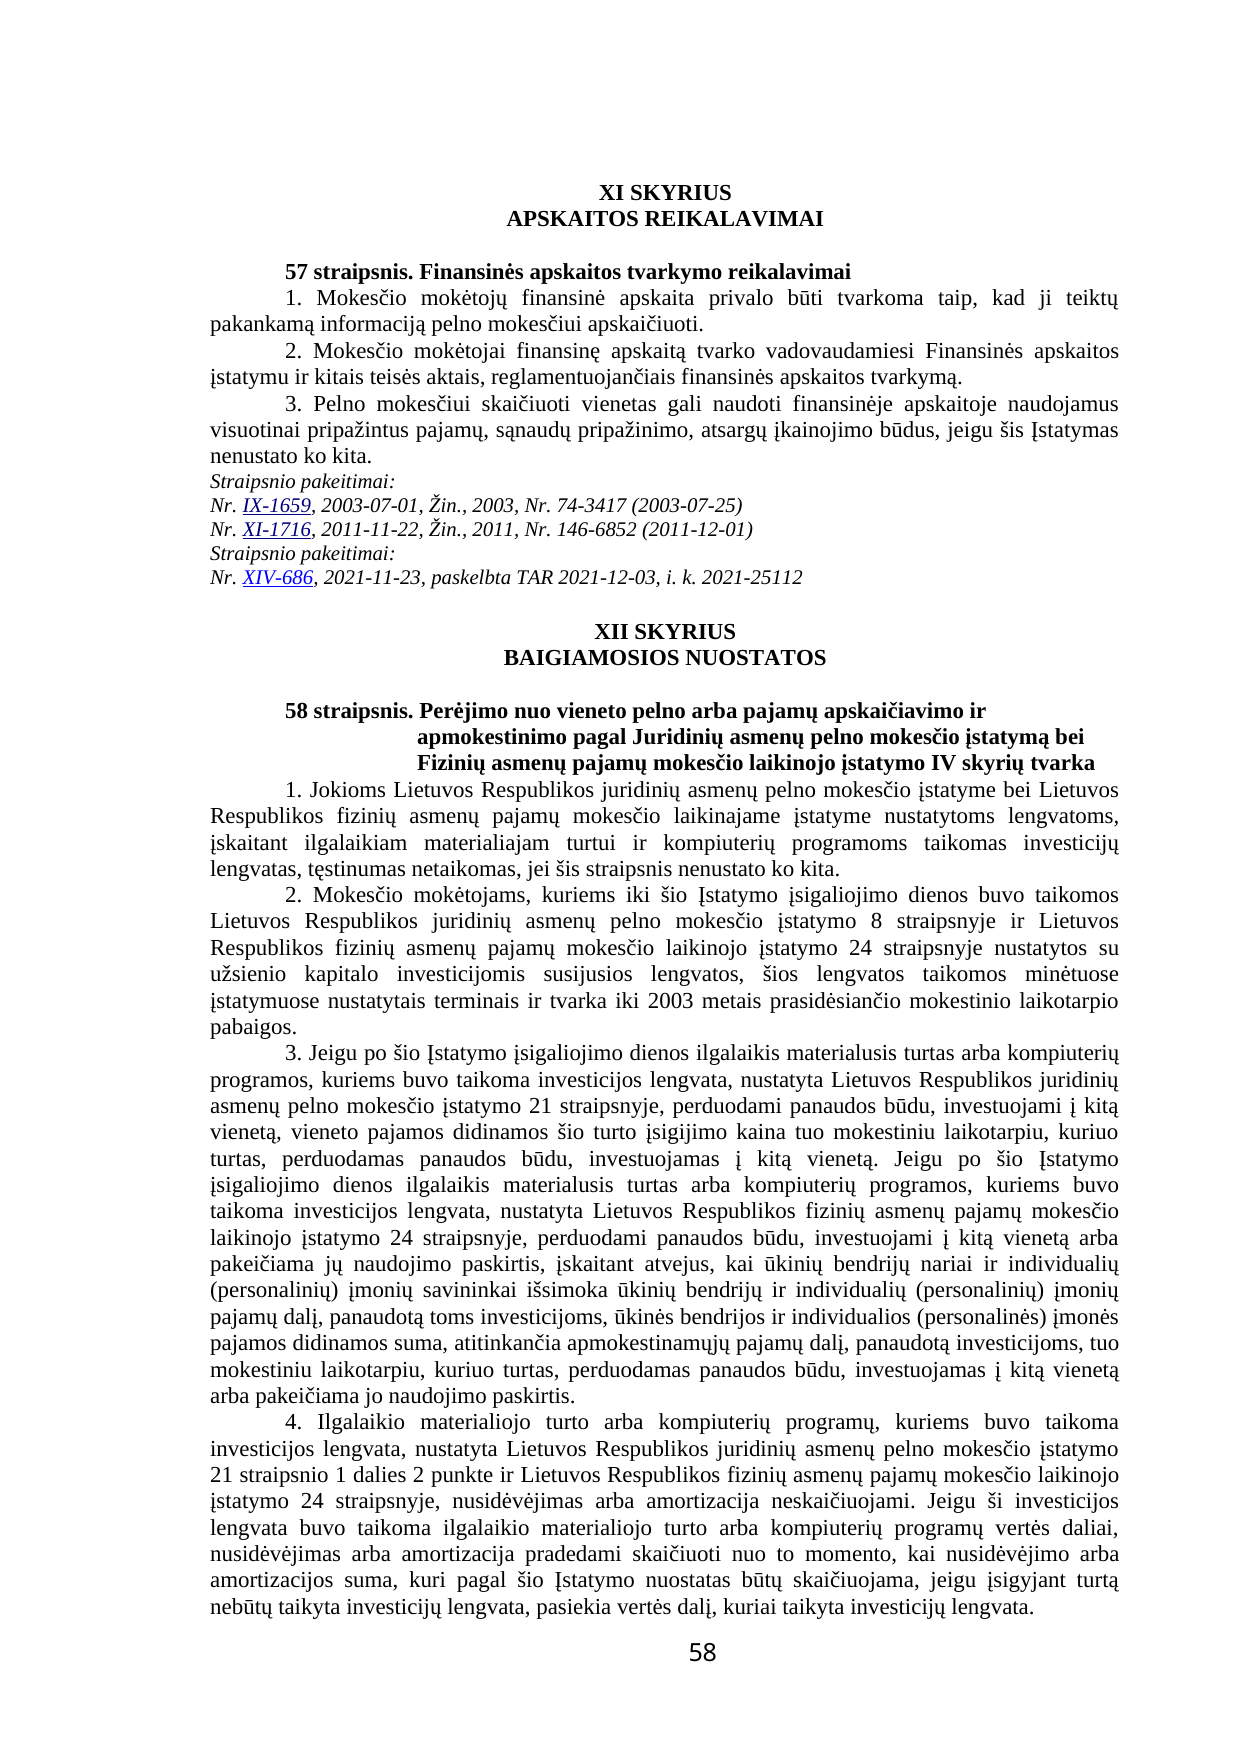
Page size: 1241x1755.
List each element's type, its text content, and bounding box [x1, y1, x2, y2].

text 58 straipsnis. Perėjimo nuo vieneto pelno arba pajamų apskaičiavimo ir [285, 697, 1120, 723]
text 4. Ilgalaikio materialiojo turto arba kompiuterių programų, kuriems buvo taikoma investicijos lengvata, nustatyta Lietuvos Respublikos juridinių asmenų pelno mokesčio įstatymo 21 straipsnio 1 dalies 2 punkte ir Lietuvos Respublikos fizinių asmenų pajamų mokesčio laikinojo įstatymo 24 straipsnyje, nusidėvėjimas arba amortizacija neskaičiuojami. Jeigu ši investicijos lengvata buvo taikoma ilgalaikio materialiojo turto arba kompiuterių programų vertės daliai, nusidėvėjimas arba amortizacija pradedami skaičiuoti nuo to momento, kai nusidėvėjimo arba amortizacijos suma, kuri pagal šio Įstatymo nuostatas būtų skaičiuojama, jeigu įsigyjant turtą nebūtų taikyta investicijų lengvata, pasiekia vertės dalį, kuriai taikyta investicijų lengvata. [210, 1408, 1120, 1619]
text Nr. IX-1659, 2003-07-01, Žin., 2003, Nr. 74-3417 (2003-07-25) [210, 493, 1120, 517]
text 1. Jokioms Lietuvos Respublikos juridinių asmenų pelno mokesčio įstatyme bei Lietuvos Respublikos fizinių asmenų pajamų mokesčio laikinajame įstatyme nustatytoms lengvatoms, įskaitant ilgalaikiam materialiajam turtui ir kompiuterių programoms taikomas investicijų lengvatas, tęstinumas netaikomas, jei šis straipsnis nenustato ko kita. [210, 776, 1120, 881]
text XII SKYRIUS [210, 618, 1120, 644]
text Straipsnio pakeitimai: [210, 541, 1120, 565]
text 2. Mokesčio mokėtojams, kuriems iki šio Įstatymo įsigaliojimo dienos buvo taikomos Lietuvos Respublikos juridinių asmenų pelno mokesčio įstatymo 8 straipsnyje ir Lietuvos Respublikos fizinių asmenų pajamų mokesčio laikinojo įstatymo 24 straipsnyje nustatytos su užsienio kapitalo investicijomis susijusios lengvatos, šios lengvatos taikomos minėtuose įstatymuose nustatytais terminais ir tvarka iki 2003 metais prasidėsiančio mokestinio laikotarpio pabaigos. [210, 881, 1120, 1039]
text 1. Mokesčio mokėtojų finansinė apskaita privalo būti tvarkoma taip, kad ji teiktų pakankamą informaciją pelno mokesčiui apskaičiuoti. [210, 284, 1120, 337]
text apmokestinimo pagal Juridinių asmenų pelno mokesčio įstatymą bei [417, 723, 1120, 749]
text Straipsnio pakeitimai: [210, 469, 1120, 493]
text XI SKYRIUS [210, 179, 1120, 205]
text Nr. XI-1716, 2011-11-22, Žin., 2011, Nr. 146-6852 (2011-12-01) [210, 517, 1120, 541]
text 2. Mokesčio mokėtojai finansinę apskaitą tvarko vadovaudamiesi Finansinės apskaitos įstatymu ir kitais teisės aktais, reglamentuojančiais finansinės apskaitos tvarkymą. [210, 337, 1120, 389]
text APSKAITOS REIKALAVIMAI [210, 205, 1120, 231]
text 57 straipsnis. Finansinės apskaitos tvarkymo reikalavimai [210, 258, 1120, 284]
text BAIGIAMOSIOS NUOSTATOS [210, 644, 1120, 670]
text 3. Jeigu po šio Įstatymo įsigaliojimo dienos ilgalaikis materialusis turtas arba kompiuterių programos, kuriems buvo taikoma investicijos lengvata, nustatyta Lietuvos Respublikos juridinių asmenų pelno mokesčio įstatymo 21 straipsnyje, perduodami panaudos būdu, investuojami į kitą vienetą, vieneto pajamos didinamos šio turto įsigijimo kaina tuo mokestiniu laikotarpiu, kuriuo turtas, perduodamas panaudos būdu, investuojamas į kitą vienetą. Jeigu po šio Įstatymo įsigaliojimo dienos ilgalaikis materialusis turtas arba kompiuterių programos, kuriems buvo taikoma investicijos lengvata, nustatyta Lietuvos Respublikos fizinių asmenų pajamų mokesčio laikinojo įstatymo 24 straipsnyje, perduodami panaudos būdu, investuojami į kitą vienetą arba pakeičiama jų naudojimo paskirtis, įskaitant atvejus, kai ūkinių bendrijų nariai ir individualių (personalinių) įmonių savininkai išsimoka ūkinių bendrijų ir individualių (personalinių) įmonių pajamų dalį, panaudotą toms investicijoms, ūkinės bendrijos ir individualios (personalinės) įmonės pajamos didinamos suma, atitinkančia apmokestinamųjų pajamų dalį, panaudotą investicijoms, tuo mokestiniu laikotarpiu, kuriuo turtas, perduodamas panaudos būdu, investuojamas į kitą vienetą arba pakeičiama jo naudojimo paskirtis. [210, 1039, 1120, 1408]
text Fizinių asmenų pajamų mokesčio laikinojo įstatymo IV skyrių tvarka [417, 749, 1120, 776]
text 3. Pelno mokesčiui skaičiuoti vienetas gali naudoti finansinėje apskaitoje naudojamus visuotinai pripažintus pajamų, sąnaudų pripažinimo, atsargų įkainojimo būdus, jeigu šis Įstatymas nenustato ko kita. [210, 389, 1120, 469]
text Nr. XIV-686, 2021-11-23, paskelbta TAR 2021-12-03, i. k. 2021-25112 [210, 565, 1120, 589]
